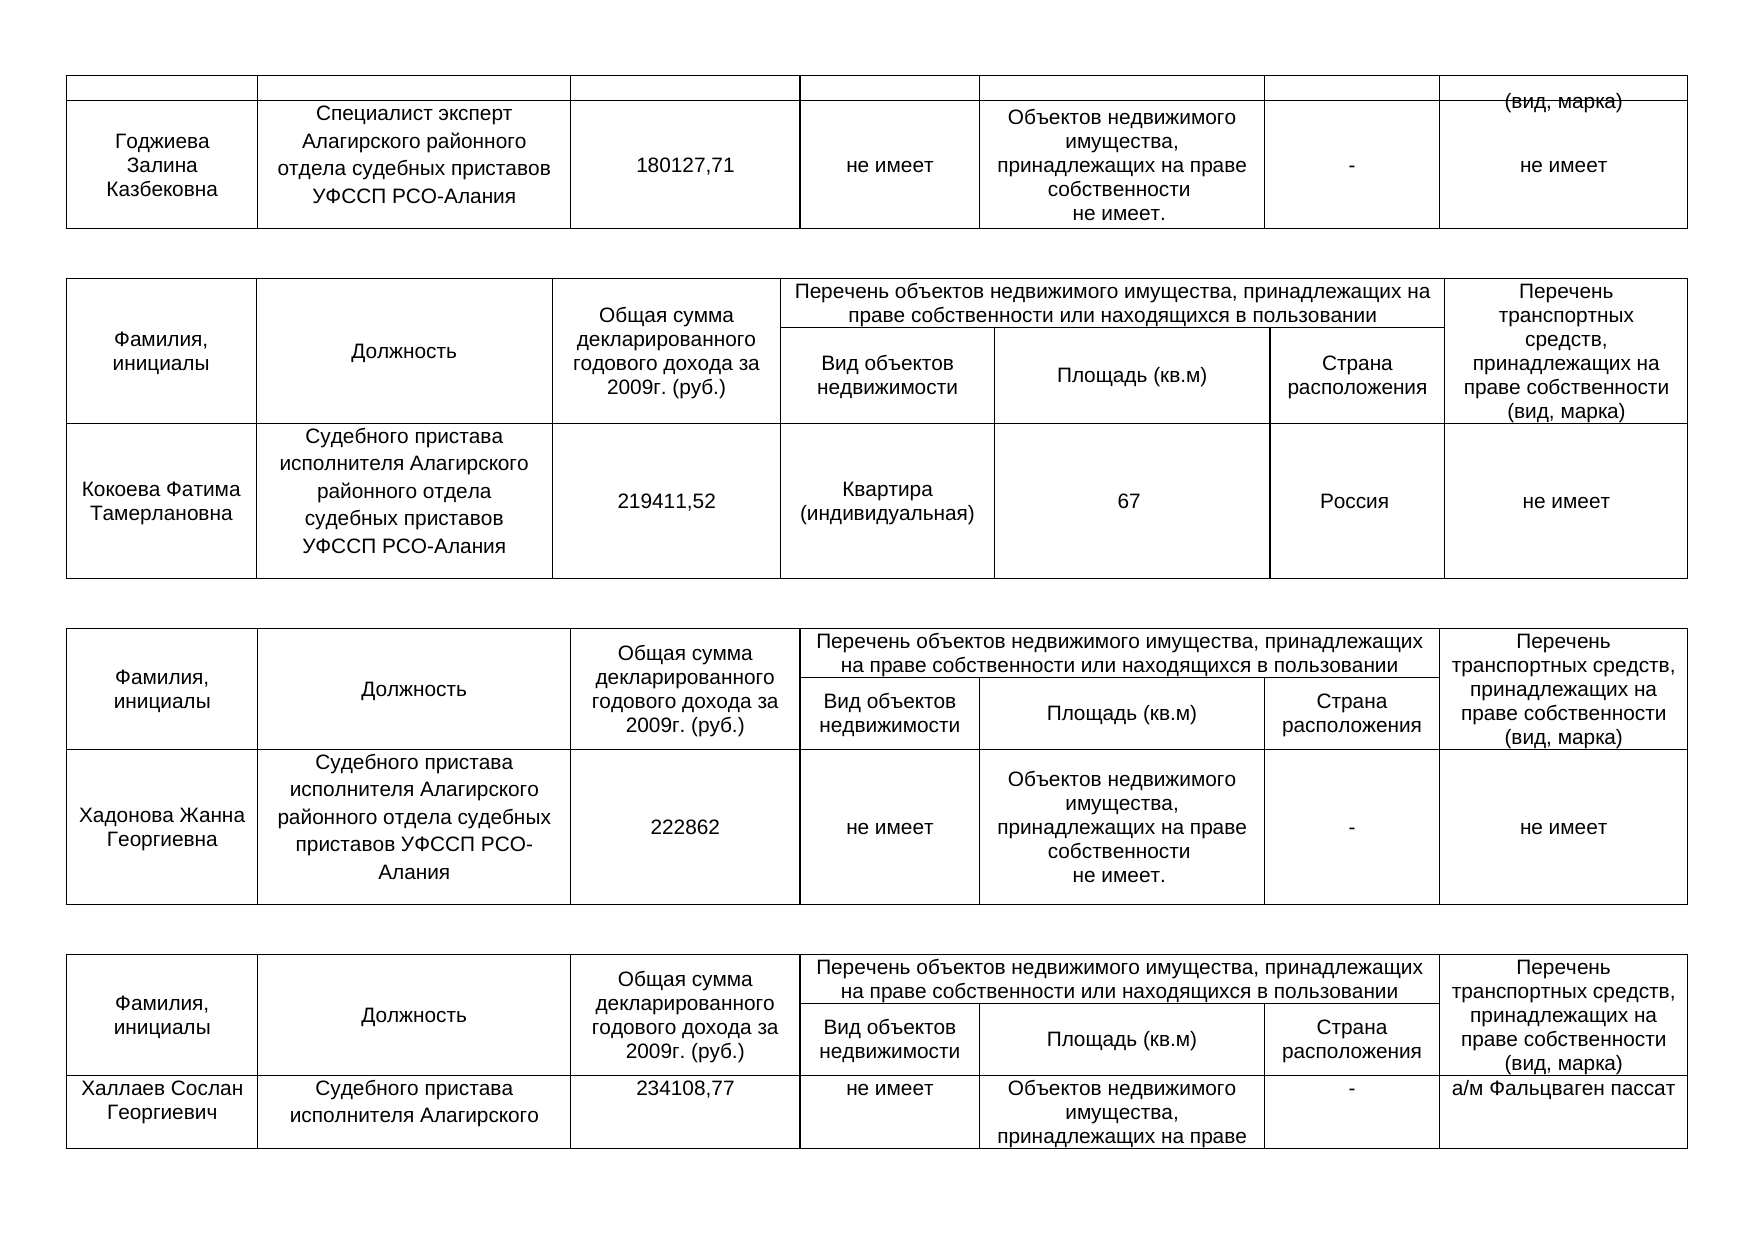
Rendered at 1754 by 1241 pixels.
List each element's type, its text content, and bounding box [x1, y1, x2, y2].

table_cell 219411,52 [553, 424, 780, 578]
table_cell а/м Фальцваген пассат [1440, 1076, 1687, 1147]
table_cell Квартира (индивидуальная) [781, 424, 994, 578]
table_cell Халлаев Сослан Георгиевич [67, 1076, 257, 1147]
table_cell не имеет [1445, 424, 1687, 578]
table_cell Страна расположения [1265, 678, 1439, 748]
table_cell 67 [995, 424, 1269, 578]
table_cell 222862 [571, 750, 799, 904]
table_cell Объектов недвижимого имущества, принадлежащих на праве собственности не имеет. [980, 750, 1264, 904]
table_header Перечень транспортных средств, принадлежащих на праве собственности (вид, марка) [1440, 629, 1687, 748]
table_header Общая сумма декларированного годового дохода за 2009г. (руб.) [571, 629, 799, 748]
table_cell Судебного пристава исполнителя Алагирского районного отдела судебных приставов УФССП РСО-Алания [258, 750, 570, 904]
table_header Должность [258, 955, 570, 1074]
table_cell Судебного пристава исполнителя Алагирского [258, 1076, 570, 1147]
table_cell - [1265, 750, 1439, 904]
table_cell Площадь (кв.м) [980, 678, 1264, 748]
table_cell Хадонова Жанна Георгиевна [67, 750, 257, 904]
table_cell Судебного пристава исполнителя Алагирского районного отдела судебных приставов УФССП РСО-Алания [257, 424, 552, 578]
table_cell Объектов недвижимого имущества, принадлежащих на праве собственности не имеет. [980, 101, 1264, 228]
table_cell Вид объектов недвижимости [781, 328, 994, 422]
table_cell не имеет [801, 101, 979, 228]
table_cell 234108,77 [571, 1076, 799, 1147]
table_cell не имеет [1440, 750, 1687, 904]
table_cell Кокоева Фатима Тамерлановна [67, 424, 256, 578]
table_cell Страна расположения [1271, 328, 1444, 422]
table_cell не имеет [801, 1076, 979, 1147]
table_cell 180127,71 [571, 101, 799, 228]
table_cell - [1265, 101, 1439, 228]
table_cell Вид объектов недвижимости [801, 1004, 979, 1074]
table_cell Специалист эксперт Алагирского районного отдела судебных приставов УФССП РСО-Алания [258, 101, 570, 228]
table_cell - [1265, 1076, 1439, 1147]
table_header Перечень транспортных средств, принадлежащих на праве собственности (вид, марка) [1440, 76, 1687, 100]
table_header Перечень объектов недвижимого имущества, принадлежащих на праве собственности или находящихся в пользовании [801, 629, 1439, 677]
table_cell [801, 76, 979, 100]
table_header Перечень объектов недвижимого имущества, принадлежащих на праве собственности или находящихся в пользовании [801, 955, 1439, 1003]
table_header Фамилия, инициалы [67, 955, 257, 1074]
table_header [258, 76, 570, 100]
table_header Перечень объектов недвижимого имущества, принадлежащих на праве собственности или находящихся в пользовании [781, 279, 1444, 327]
table_cell не имеет [801, 750, 979, 904]
table_cell Площадь (кв.м) [995, 328, 1269, 422]
table_header Должность [258, 629, 570, 748]
table_cell [980, 76, 1264, 100]
table_cell Вид объектов недвижимости [801, 678, 979, 748]
table_cell Площадь (кв.м) [980, 1004, 1264, 1074]
table_cell Страна расположения [1265, 1004, 1439, 1074]
table_header Перечень транспортных средств, принадлежащих на праве собственности (вид, марка) [1445, 279, 1687, 422]
table_cell [1265, 76, 1439, 100]
table_header [571, 76, 799, 100]
table_header [67, 76, 257, 100]
table_header Фамилия, инициалы [67, 629, 257, 748]
table_cell Объектов недвижимого имущества, принадлежащих на праве [980, 1076, 1264, 1147]
table_cell Годжиева Залина Казбековна [67, 101, 257, 228]
table_cell не имеет [1440, 101, 1687, 228]
table_header Фамилия, инициалы [67, 279, 256, 422]
table_header Перечень транспортных средств, принадлежащих на праве собственности (вид, марка) [1440, 955, 1687, 1074]
table_header Общая сумма декларированного годового дохода за 2009г. (руб.) [571, 955, 799, 1074]
table_header Общая сумма декларированного годового дохода за 2009г. (руб.) [553, 279, 780, 422]
table_header Должность [257, 279, 552, 422]
table_cell Россия [1271, 424, 1444, 578]
